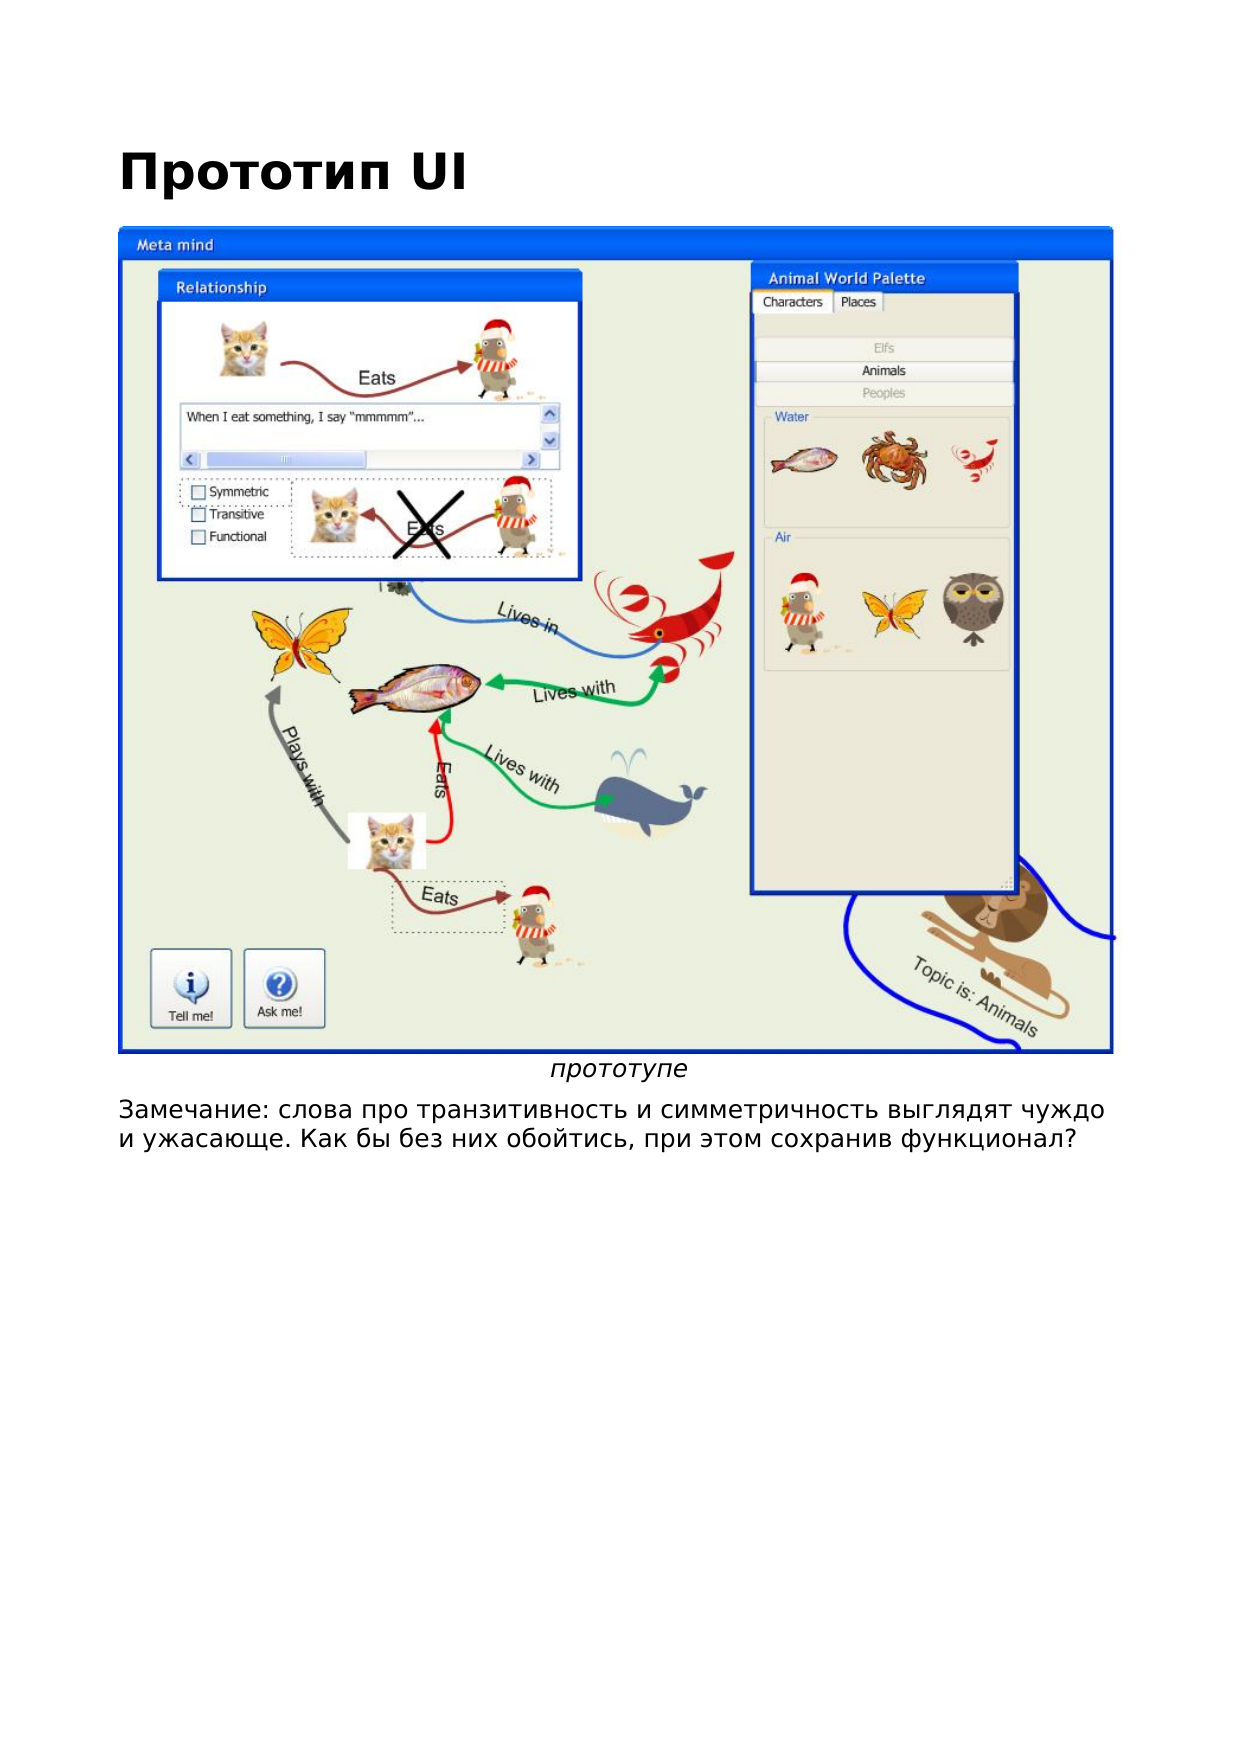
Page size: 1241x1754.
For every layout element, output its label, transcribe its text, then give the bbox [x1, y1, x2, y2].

subtitle Прототип UI [118, 143, 1122, 201]
picture [118, 226, 1123, 1054]
text Замечание: слова про транзитивность и симметричность выглядят чуждо и ужасающе. Как бы без них обойтись, при этом сохранив функционал? [118, 1096, 1122, 1154]
text прототупе [118, 1054, 1122, 1083]
